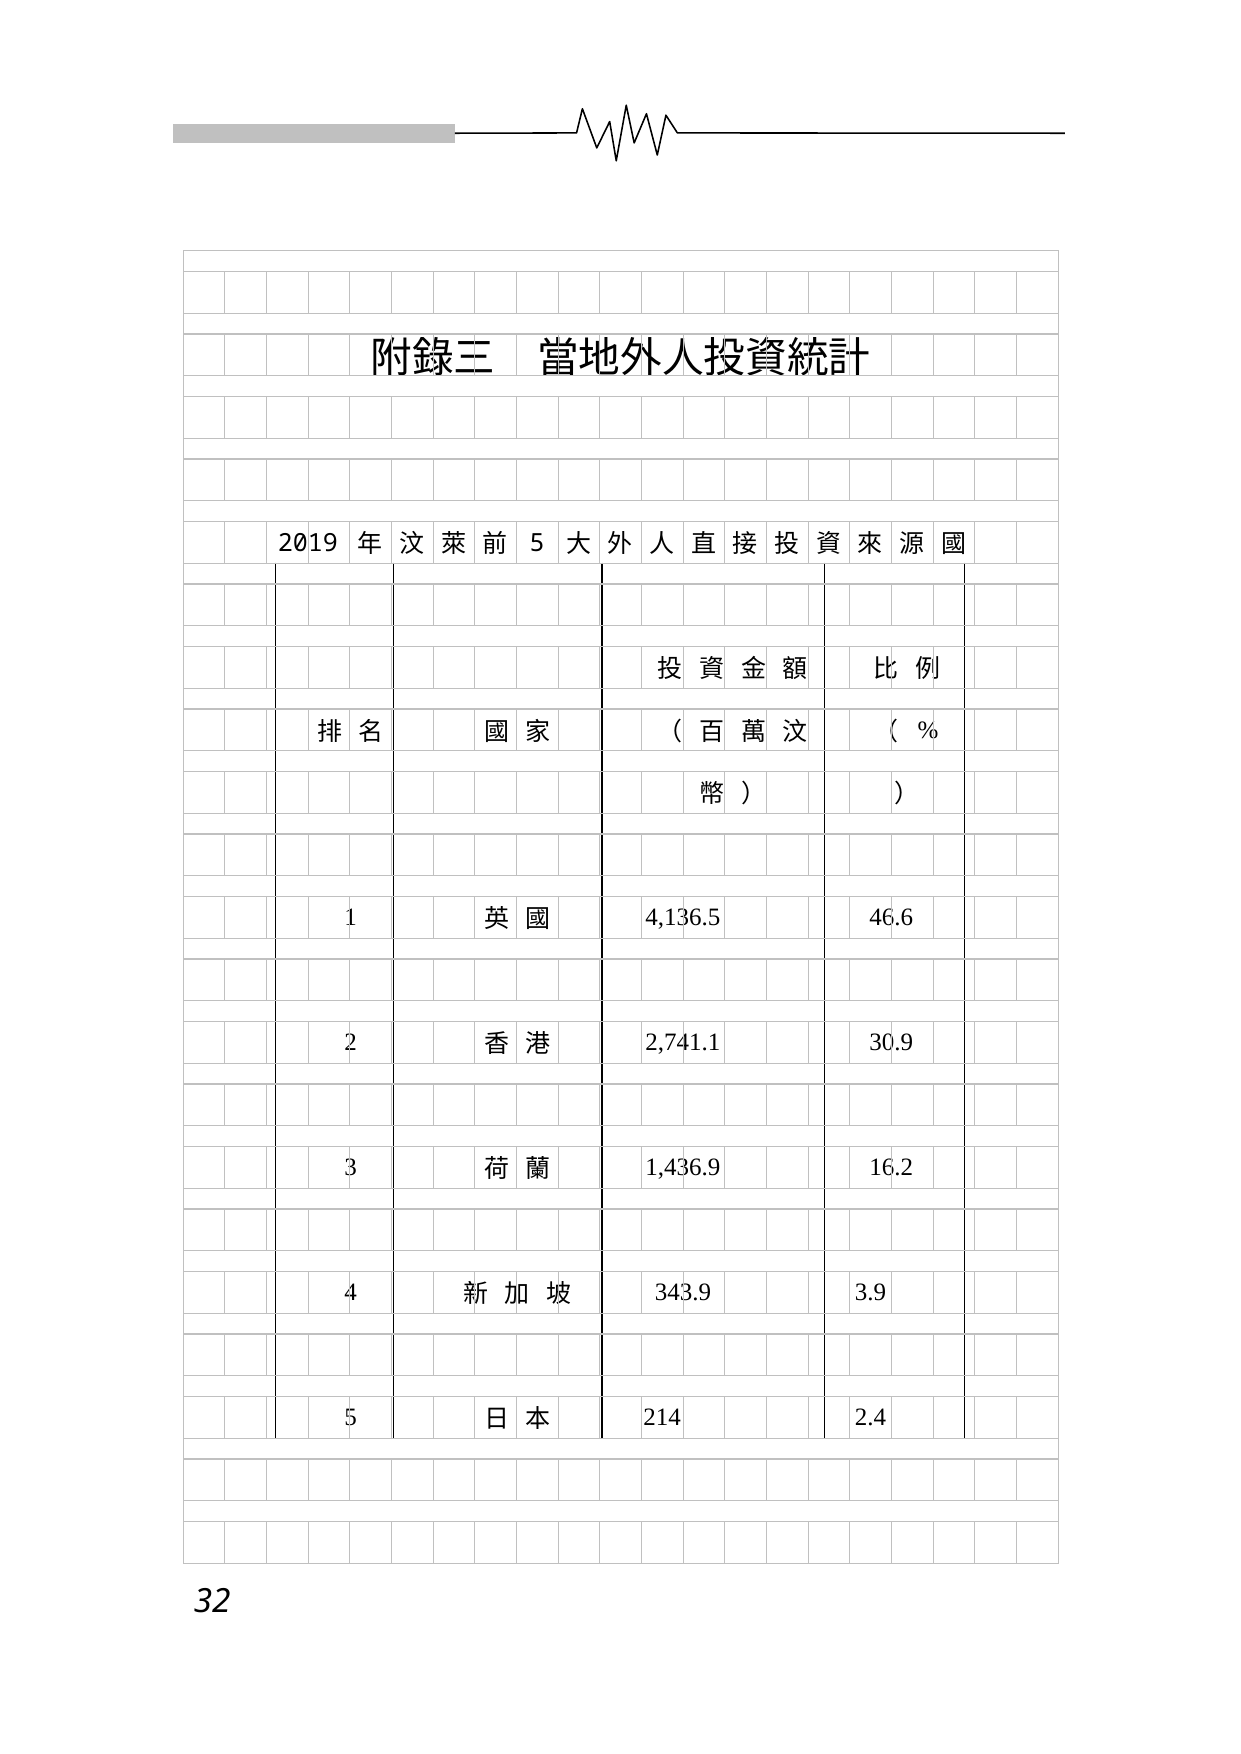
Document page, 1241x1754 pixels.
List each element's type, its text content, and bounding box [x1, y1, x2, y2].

table_header [394, 710, 433, 750]
table_cell 1,436.9 [809, 1085, 824, 1125]
table_cell [825, 1397, 849, 1438]
table_cell [434, 1147, 474, 1188]
table_cell 5 [309, 1397, 349, 1438]
table_header [809, 710, 824, 750]
table_cell [934, 1210, 964, 1250]
table_cell [517, 1085, 558, 1125]
table_cell [934, 1397, 964, 1438]
table_header [434, 585, 474, 625]
table_header 比例（%） [892, 585, 933, 625]
table_cell 國 [517, 897, 558, 938]
table_cell 2,741.1 [767, 1022, 808, 1063]
table_cell 2,741.1 [767, 960, 808, 1000]
table_header ） [725, 772, 766, 813]
text 2019年汶萊前5大外人直接投資來源國 [434, 522, 474, 563]
table_cell 16.2 [825, 1147, 849, 1188]
table_cell 1,436.9 [603, 1085, 641, 1125]
table_header [394, 564, 601, 583]
table_cell 2,741.1 [642, 1022, 683, 1063]
table_cell 30.9 [825, 939, 964, 958]
table_header [394, 772, 433, 813]
table_header [276, 564, 393, 583]
table_cell 1 [350, 835, 391, 875]
table_header [559, 647, 599, 688]
table_cell 1 [276, 835, 308, 875]
table_header [767, 772, 808, 813]
text 附錄三 當地外人投資統計 [975, 335, 1016, 375]
table_header 額 [767, 647, 808, 688]
table_cell 香 [475, 1022, 516, 1063]
table_cell 1,436.9 [603, 1147, 641, 1188]
table_header [559, 772, 599, 813]
table_cell 4,136.5 [642, 897, 683, 938]
text 附錄三 當地外人投資統計 [892, 335, 933, 375]
table_cell [434, 1335, 474, 1375]
table_cell 4,136.5 [809, 835, 824, 875]
table_cell [559, 1147, 599, 1188]
table_cell 新加坡 [434, 1210, 474, 1250]
table_header 比例（%） [850, 585, 891, 625]
table_header [475, 647, 516, 688]
table_cell 4,136.5 [767, 835, 808, 875]
table_header [350, 585, 391, 625]
table_cell 30.9 [892, 960, 933, 1000]
table_cell 1 [276, 897, 308, 938]
table_header 比例（%） [892, 772, 933, 813]
text 附錄三 當地外人投資統計 [934, 335, 974, 375]
table_cell 16.2 [825, 1064, 964, 1083]
table_cell [394, 939, 601, 958]
table_cell 343.9 [642, 1272, 683, 1313]
table_cell [517, 835, 558, 875]
table_cell 343.9 [767, 1272, 808, 1313]
table_cell 4 [276, 1251, 393, 1271]
table_header 比例（%） [892, 647, 933, 688]
table_cell 1 [276, 876, 393, 896]
table_cell 3 [276, 1126, 393, 1146]
table_cell 4,136.5 [725, 835, 766, 875]
table_header [276, 585, 308, 625]
table_cell [603, 1335, 641, 1375]
table_header 投 [642, 647, 683, 688]
table_cell [394, 897, 433, 938]
table_cell [809, 1397, 824, 1438]
table_header 比例（%） [825, 564, 964, 583]
table_header [603, 751, 824, 771]
table_cell 30.9 [825, 960, 849, 1000]
table_header 比例（%） [825, 585, 849, 625]
text 2019年汶萊前5大外人直接投資來源國 [1017, 522, 1058, 563]
text 附錄三 當地外人投資統計 [684, 357, 699, 375]
table_cell 1,436.9 [684, 1085, 724, 1125]
table_cell 214 [642, 1397, 683, 1438]
table_header 汶 [767, 710, 808, 750]
table_cell [517, 960, 558, 1000]
table_cell 2.4 [850, 1397, 891, 1438]
table_header [603, 689, 824, 708]
table_header [276, 647, 308, 688]
table_cell 5 [276, 1314, 393, 1333]
table_cell 2,741.1 [684, 1022, 724, 1063]
table_cell [809, 1335, 824, 1375]
table_cell 港 [517, 1022, 558, 1063]
table_header [475, 772, 516, 813]
table_cell 4,136.5 [642, 835, 683, 875]
table_header [603, 710, 641, 750]
table_cell [934, 1272, 964, 1313]
table_header [309, 585, 349, 625]
table_cell 46.6 [892, 835, 933, 875]
text 2019年汶萊前5大外人直接投資來源國 [725, 522, 766, 563]
text 附錄三 當地外人投資統計 [184, 335, 224, 375]
table_cell 1,436.9 [725, 1147, 766, 1188]
table_cell [434, 960, 474, 1000]
table_cell [475, 960, 516, 1000]
table_header 排 [309, 710, 349, 750]
table_cell [725, 1335, 766, 1375]
text 2019年汶萊前5大外人直接投資來源國 [684, 522, 724, 563]
table_header [684, 585, 724, 625]
table_cell 日 [475, 1397, 516, 1438]
table_header 百 [684, 710, 724, 750]
table_cell 3 [350, 1147, 391, 1188]
table_cell 2,741.1 [603, 1001, 824, 1021]
table_cell [394, 1314, 601, 1333]
table_cell 5 [276, 1335, 308, 1375]
table_cell 343.9 [767, 1210, 808, 1250]
table_cell [434, 1022, 474, 1063]
table_cell 1,436.9 [767, 1147, 808, 1188]
text 2019年汶萊前5大外人直接投資來源國 [392, 522, 433, 563]
table_cell 4,136.5 [809, 897, 824, 938]
table_cell [394, 1147, 433, 1188]
table_cell 30.9 [825, 1001, 964, 1021]
table_cell [642, 1335, 683, 1375]
table_cell 2,741.1 [603, 1022, 641, 1063]
table_header 比例（%） [850, 772, 891, 813]
table_cell [892, 1397, 933, 1438]
table_cell 46.6 [934, 897, 964, 938]
table_cell [892, 1210, 933, 1250]
table_cell 30.9 [934, 1022, 964, 1063]
text 2019年汶萊前5大外人直接投資來源國 [225, 522, 266, 563]
table_cell [475, 835, 516, 875]
table_cell 2,741.1 [809, 960, 824, 1000]
text 2019年汶萊前5大外人直接投資來源國 [642, 522, 683, 563]
table_cell 46.6 [825, 814, 964, 833]
table_cell 4,136.5 [767, 897, 808, 938]
table_cell 46.6 [825, 897, 849, 938]
table_cell 4,136.5 [603, 897, 641, 938]
table_header [276, 710, 308, 750]
table_cell 3 [309, 1147, 349, 1188]
text 2019年汶萊前5大外人直接投資來源國 [184, 501, 1058, 521]
table_header 比例（%） [934, 647, 964, 688]
table_header [394, 585, 433, 625]
table_cell 2 [276, 960, 308, 1000]
table_header [394, 689, 601, 708]
table_cell 343.9 [684, 1272, 724, 1313]
table_cell [767, 1335, 808, 1375]
table_cell [394, 814, 601, 833]
table_header [517, 772, 558, 813]
table_cell 16.2 [934, 1085, 964, 1125]
table_cell 1,436.9 [725, 1085, 766, 1125]
table_cell 荷 [475, 1147, 516, 1188]
text 附錄三 當地外人投資統計 [517, 335, 558, 375]
table_cell 5 [276, 1376, 393, 1396]
table_header [434, 772, 474, 813]
table_cell [559, 897, 599, 938]
table_cell [825, 1210, 849, 1250]
table_header [725, 585, 766, 625]
table_cell 5 [350, 1397, 391, 1438]
table_header 比例（%） [850, 647, 891, 688]
table_cell [825, 1314, 964, 1333]
table_cell [434, 835, 474, 875]
table_cell 4 [350, 1272, 391, 1313]
table_cell 新加坡 [394, 1251, 601, 1271]
text 2019年汶萊前5大外人直接投資來源國 [267, 522, 308, 563]
text 2019年汶萊前5大外人直接投資來源國 [309, 522, 349, 563]
table_header [350, 772, 391, 813]
table_cell 4 [309, 1272, 349, 1313]
table_cell 343.9 [603, 1189, 824, 1208]
table_cell [475, 1335, 516, 1375]
table_cell [825, 1335, 849, 1375]
table_cell 343.9 [642, 1210, 683, 1250]
table_cell 343.9 [725, 1272, 766, 1313]
table_cell 2 [276, 1022, 308, 1063]
table_header 幣 [684, 772, 724, 813]
table_cell 343.9 [809, 1272, 824, 1313]
table_header 比例（%） [850, 710, 891, 750]
table_cell 5 [309, 1335, 349, 1375]
table_header 比例（%） [825, 689, 964, 708]
table_cell 46.6 [850, 897, 891, 938]
table_cell [892, 1272, 933, 1313]
text 附錄三 當地外人投資統計 [225, 335, 266, 375]
table_cell 2 [309, 960, 349, 1000]
table_cell 新加坡 [434, 1272, 474, 1313]
table_cell 2,741.1 [725, 960, 766, 1000]
table_header 萬 [725, 710, 766, 750]
table_cell 16.2 [825, 1085, 849, 1125]
table_cell 2 [276, 1001, 393, 1021]
table_header [517, 585, 558, 625]
table_cell [434, 1397, 474, 1438]
table_cell 30.9 [850, 1022, 891, 1063]
table_cell [850, 1210, 891, 1250]
table_cell [684, 1397, 724, 1438]
table_cell 46.6 [934, 835, 964, 875]
table_cell 30.9 [825, 1022, 849, 1063]
table_header 金 [725, 647, 766, 688]
table_header [559, 585, 599, 625]
table_header 比例（%） [934, 585, 964, 625]
text 2019年汶萊前5大外人直接投資來源國 [892, 522, 933, 563]
text 附錄三 當地外人投資統計 [850, 335, 891, 375]
table_cell 46.6 [892, 897, 933, 938]
table_cell 30.9 [850, 960, 891, 1000]
table_cell [394, 960, 433, 1000]
table_cell 4 [276, 1210, 308, 1250]
table_cell 5 [350, 1335, 391, 1375]
table_cell 3 [276, 1085, 308, 1125]
table_cell 4 [350, 1210, 391, 1250]
table_cell 4 [276, 1189, 393, 1208]
table_cell 46.6 [825, 876, 964, 896]
table_header [809, 585, 824, 625]
table_header [767, 585, 808, 625]
table_cell [475, 1085, 516, 1125]
table_cell [394, 1335, 433, 1375]
text 附錄三 當地外人投資統計 [725, 335, 766, 375]
table_cell 16.2 [892, 1147, 933, 1188]
table_cell 46.6 [884, 910, 891, 924]
table_cell [434, 1085, 474, 1125]
text 附錄三 當地外人投資統計 [626, 354, 641, 375]
table_cell [559, 835, 599, 875]
table_cell [394, 1085, 433, 1125]
table_cell [725, 1397, 766, 1438]
text 附錄三 當地外人投資統計 [642, 335, 683, 375]
table_cell [684, 1335, 724, 1375]
table_cell 30.9 [892, 1022, 933, 1063]
table_cell 3.9 [850, 1272, 891, 1313]
table_header [809, 647, 824, 688]
table_cell 1,436.9 [684, 1147, 724, 1188]
table_header [517, 647, 558, 688]
table_cell 343.9 [809, 1210, 824, 1250]
table_cell 新加坡 [517, 1210, 558, 1250]
table_cell [603, 1314, 824, 1333]
table_cell 新加坡 [394, 1189, 601, 1208]
table_cell 3 [276, 1147, 308, 1188]
table_header [642, 772, 683, 813]
text 附錄三 當地外人投資統計 [267, 335, 308, 375]
table_header 比例（%） [825, 647, 849, 688]
table_cell 4,136.5 [684, 835, 724, 875]
table_cell 2,741.1 [809, 1022, 824, 1063]
text 附錄三 當地外人投資統計 [559, 335, 599, 375]
table_cell [394, 835, 433, 875]
text 附錄三 當地外人投資統計 [475, 335, 516, 375]
table_cell 新加坡 [475, 1210, 516, 1250]
table_cell [825, 1189, 964, 1208]
table_header 比例（%） [825, 710, 849, 750]
text 2019年汶萊前5大外人直接投資來源國 [767, 522, 808, 563]
table_cell [850, 1335, 891, 1375]
table_cell [394, 1064, 601, 1083]
table_cell 2 [350, 1022, 391, 1063]
table_header [603, 772, 641, 813]
table_cell 2,741.1 [642, 960, 683, 1000]
table_cell 2 [276, 939, 393, 958]
table_cell 16.2 [934, 1147, 964, 1188]
table_cell [394, 1397, 433, 1438]
table_cell 新加坡 [475, 1272, 516, 1313]
table_header [642, 585, 683, 625]
table_cell 1 [309, 897, 349, 938]
table_header [603, 585, 641, 625]
text 附錄三 當地外人投資統計 [809, 335, 849, 375]
table_cell [559, 1397, 599, 1438]
table_header [276, 772, 308, 813]
table_cell 蘭 [517, 1147, 558, 1188]
table_cell 1 [309, 835, 349, 875]
table_header [394, 647, 433, 688]
table_cell [825, 1272, 849, 1313]
table_cell 1,436.9 [767, 1085, 808, 1125]
text 2019年汶萊前5大外人直接投資來源國 [850, 522, 891, 563]
table_cell 16.2 [892, 1085, 933, 1125]
table_header 比例（%） [934, 772, 964, 813]
table_header 名 [350, 710, 391, 750]
text 2019年汶萊前5大外人直接投資來源國 [559, 522, 599, 563]
table_header [434, 647, 474, 688]
table_cell 2 [350, 960, 391, 1000]
table_cell 1,436.9 [642, 1085, 683, 1125]
text 附錄三 當地外人投資統計 [392, 335, 433, 375]
table_cell [394, 1001, 601, 1021]
table_header [309, 647, 349, 688]
table_cell 4,136.5 [603, 814, 824, 833]
text 2019年汶萊前5大外人直接投資來源國 [184, 522, 224, 563]
table_cell [559, 1335, 599, 1375]
table_cell 4 [309, 1210, 349, 1250]
text 附錄三 當地外人投資統計 [1017, 335, 1058, 375]
table_header 資 [684, 647, 724, 688]
table_cell 30.9 [934, 960, 964, 1000]
table_cell [934, 1335, 964, 1375]
table_header [309, 772, 349, 813]
table_cell 16.2 [850, 1085, 891, 1125]
text 附錄三 當地外人投資統計 [434, 335, 474, 375]
table_cell 343.9 [603, 1210, 641, 1250]
table_header [434, 710, 474, 750]
table_cell [825, 1251, 964, 1271]
table_cell 46.6 [825, 835, 849, 875]
table_header （ [642, 710, 683, 750]
table_cell 343.9 [725, 1210, 766, 1250]
table_cell [394, 1022, 433, 1063]
text 2019年汶萊前5大外人直接投資來源國 [350, 522, 391, 563]
table_header 比例（%） [825, 772, 849, 813]
table_cell 3 [350, 1085, 391, 1125]
table_header [394, 751, 601, 771]
table_header 比例（%） [934, 710, 964, 750]
table_cell [394, 1376, 601, 1396]
table_cell 2 [309, 1022, 349, 1063]
text 附錄三 當地外人投資統計 [684, 335, 724, 375]
text 附錄三 當地外人投資統計 [600, 335, 641, 375]
table_cell [767, 1397, 808, 1438]
table_cell 16.2 [850, 1147, 891, 1188]
table_cell 1 [276, 814, 393, 833]
table_cell 2,741.1 [725, 1022, 766, 1063]
table_header 比例（%） [892, 710, 933, 750]
table_cell [892, 1335, 933, 1375]
table_cell 1,436.9 [603, 1064, 824, 1083]
table_cell 3 [276, 1064, 393, 1083]
text 2019年汶萊前5大外人直接投資來源國 [475, 522, 516, 563]
table_cell 4,136.5 [725, 897, 766, 938]
table_cell 2,741.1 [603, 939, 824, 958]
table_header [603, 647, 641, 688]
table_cell [559, 1022, 599, 1063]
table_cell 1,436.9 [642, 1147, 683, 1188]
table_cell 46.6 [850, 835, 891, 875]
table_cell 新加坡 [394, 1210, 433, 1250]
table_header [276, 751, 393, 771]
text 附錄三 當地外人投資統計 [667, 351, 683, 375]
text 2019年汶萊前5大外人直接投資來源國 [934, 522, 974, 563]
table_cell 4,136.5 [603, 876, 824, 896]
table_cell 2,741.1 [684, 960, 724, 1000]
text 附錄三 當地外人投資統計 [184, 314, 1058, 333]
table_cell 16.2 [825, 1126, 964, 1146]
table_cell 1 [350, 897, 391, 938]
table_cell [394, 876, 601, 896]
table_cell 4 [276, 1272, 308, 1313]
table_cell [825, 1376, 964, 1396]
table_cell [559, 960, 599, 1000]
table_cell 新加坡 [559, 1210, 599, 1250]
table_cell 新加坡 [559, 1272, 599, 1313]
table_header [475, 585, 516, 625]
table_header [603, 626, 824, 646]
table_cell 4,136.5 [603, 835, 641, 875]
table_cell 343.9 [603, 1251, 824, 1271]
table_header [603, 564, 824, 583]
table_cell 343.9 [603, 1272, 641, 1313]
table_header [276, 689, 393, 708]
table_cell 1,436.9 [603, 1126, 824, 1146]
table_header 家 [517, 710, 558, 750]
table_header [394, 626, 601, 646]
text 附錄三 當地外人投資統計 [350, 335, 391, 375]
text 2019年汶萊前5大外人直接投資來源國 [809, 522, 849, 563]
table_cell 英 [475, 897, 516, 938]
table_header [350, 647, 391, 688]
table_cell [434, 897, 474, 938]
text 2019年汶萊前5大外人直接投資來源國 [600, 522, 641, 563]
table_header 國 [475, 710, 516, 750]
table_cell 4,136.5 [684, 897, 724, 938]
table_header 比例（%） [825, 751, 964, 771]
table_cell [603, 1376, 824, 1396]
table_cell 5 [276, 1397, 308, 1438]
text 附錄三 當地外人投資統計 [767, 335, 808, 375]
table_header [559, 710, 599, 750]
table_cell 16.2 [884, 1160, 891, 1174]
table_cell 新加坡 [394, 1272, 433, 1313]
text 附錄三 當地外人投資統計 [309, 335, 349, 375]
table_header 比例（%） [825, 626, 964, 646]
table_cell 1,436.9 [809, 1147, 824, 1188]
table_header [809, 772, 824, 813]
table_cell [559, 1085, 599, 1125]
text 2019年汶萊前5大外人直接投資來源國 [975, 522, 1016, 563]
table_cell [394, 1126, 601, 1146]
table_cell 新加坡 [517, 1272, 558, 1313]
table_header [276, 626, 393, 646]
table_cell [603, 1397, 641, 1438]
text 2019年汶萊前5大外人直接投資來源國 [517, 522, 558, 563]
table_cell 本 [517, 1397, 558, 1438]
table_cell [517, 1335, 558, 1375]
table_cell 2,741.1 [603, 960, 641, 1000]
table_cell 343.9 [684, 1210, 724, 1250]
table_cell 3 [309, 1085, 349, 1125]
